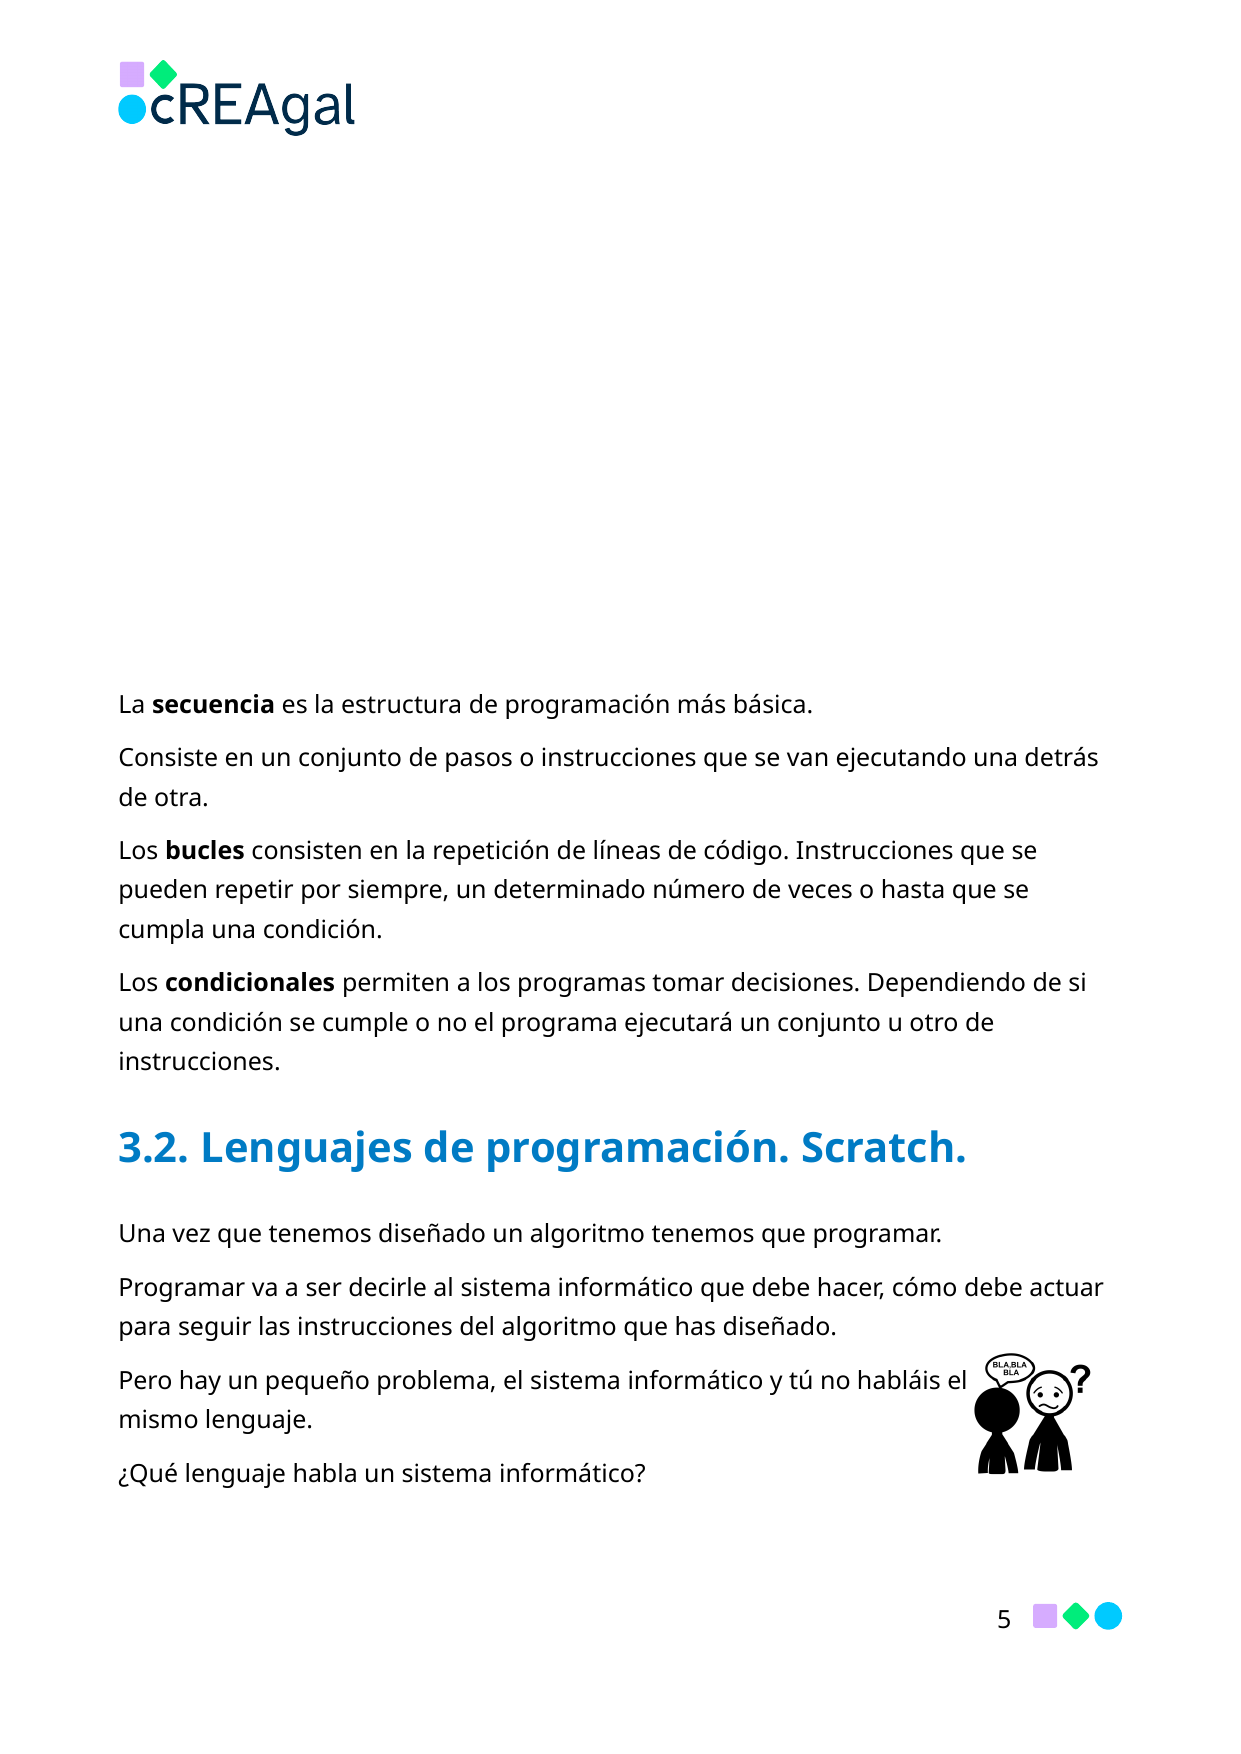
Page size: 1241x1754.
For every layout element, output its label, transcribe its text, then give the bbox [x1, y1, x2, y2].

picture [118, 60, 355, 136]
text [1096, 1362, 1122, 1436]
subtitle 3.2. Lenguajes de programación. Scratch. [118, 1118, 1122, 1175]
text Los bucles consisten en la repetición de líneas de código. Instrucciones que se pueden repetir por siempre, un determinado número de veces o hasta que se cumpla una condición. [118, 833, 1122, 945]
text Los condicionales permiten a los programas tomar decisiones. Dependiendo de si una condición se cumple o no el programa ejecutará un conjunto u otro de instrucciones. [118, 965, 1122, 1077]
text La secuencia es la estructura de programación más básica. [118, 686, 1122, 720]
text Pero hay un pequeño problema, el sistema informático y tú no habláis el mismo lenguaje. [118, 1362, 969, 1436]
picture [969, 1348, 1096, 1475]
text Una vez que tenemos diseñado un algoritmo tenemos que programar. [118, 1216, 1122, 1250]
text ¿Qué lenguaje habla un sistema informático? [118, 1455, 1122, 1489]
text Programar va a ser decirle al sistema informático que debe hacer, cómo debe actuar para seguir las instrucciones del algoritmo que has diseñado. [118, 1269, 1122, 1343]
text Consiste en un conjunto de pasos o instrucciones que se van ejecutando una detrás de otra. [118, 740, 1122, 813]
